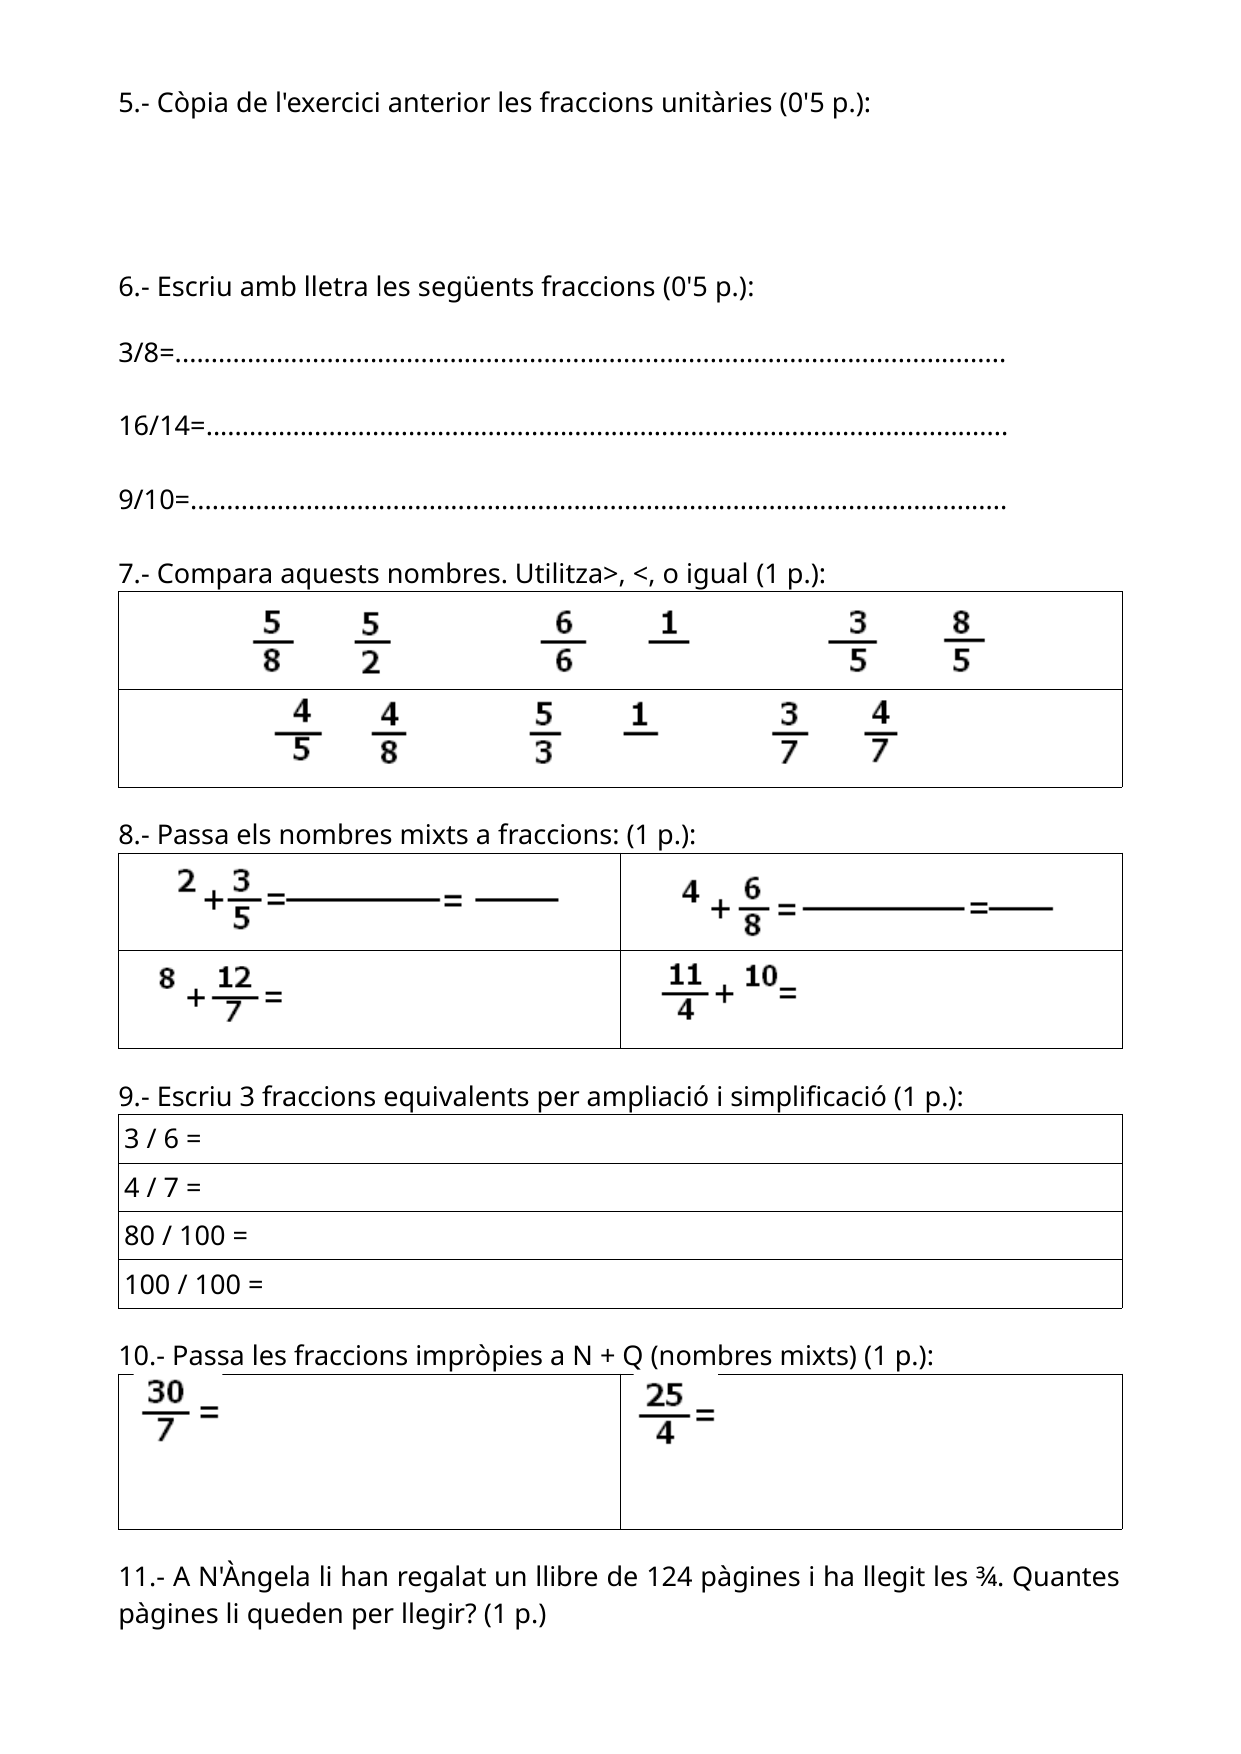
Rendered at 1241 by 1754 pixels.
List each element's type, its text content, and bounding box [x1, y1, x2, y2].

table_cell [621, 951, 1122, 1048]
text 11.- A N'Àngela li han regalat un llibre de 124 pàgines i ha llegit les ¾. Quantes pàgines li queden per llegir? (1 p.) [118, 1558, 1122, 1631]
table_header 3 / 6 = [119, 1115, 1122, 1162]
table_header [621, 1375, 1122, 1529]
table_header [119, 592, 1122, 689]
text 3/8=................................................................................................................... [118, 333, 1122, 370]
text 5.- Còpia de l'exercici anterior les fraccions unitàries (0'5 p.): [118, 83, 1122, 120]
table_cell 80 / 100 = [119, 1212, 1122, 1259]
table_cell 100 / 100 = [119, 1260, 1122, 1308]
text 16/14=............................................................................................................... [118, 407, 1122, 444]
text 9.- Escriu 3 fraccions equivalents per ampliació i simplificació (1 p.): [118, 1077, 1122, 1114]
text 6.- Escriu amb lletra les següents fraccions (0'5 p.): [118, 267, 1122, 304]
text 7.- Compara aquests nombres. Utilitza>, <, o igual (1 p.): [118, 554, 1122, 591]
table_cell 4 / 7 = [119, 1164, 1122, 1211]
table_header [119, 854, 620, 950]
table_cell [119, 951, 620, 1048]
table_cell [119, 690, 1122, 787]
text 9/10=................................................................................................................. [118, 481, 1122, 517]
text 10.- Passa les fraccions impròpies a N + Q (nombres mixts) (1 p.): [118, 1337, 1122, 1373]
table_header [119, 1375, 620, 1529]
table_header [621, 854, 1122, 950]
text 8.- Passa els nombres mixts a fraccions: (1 p.): [118, 816, 1122, 853]
